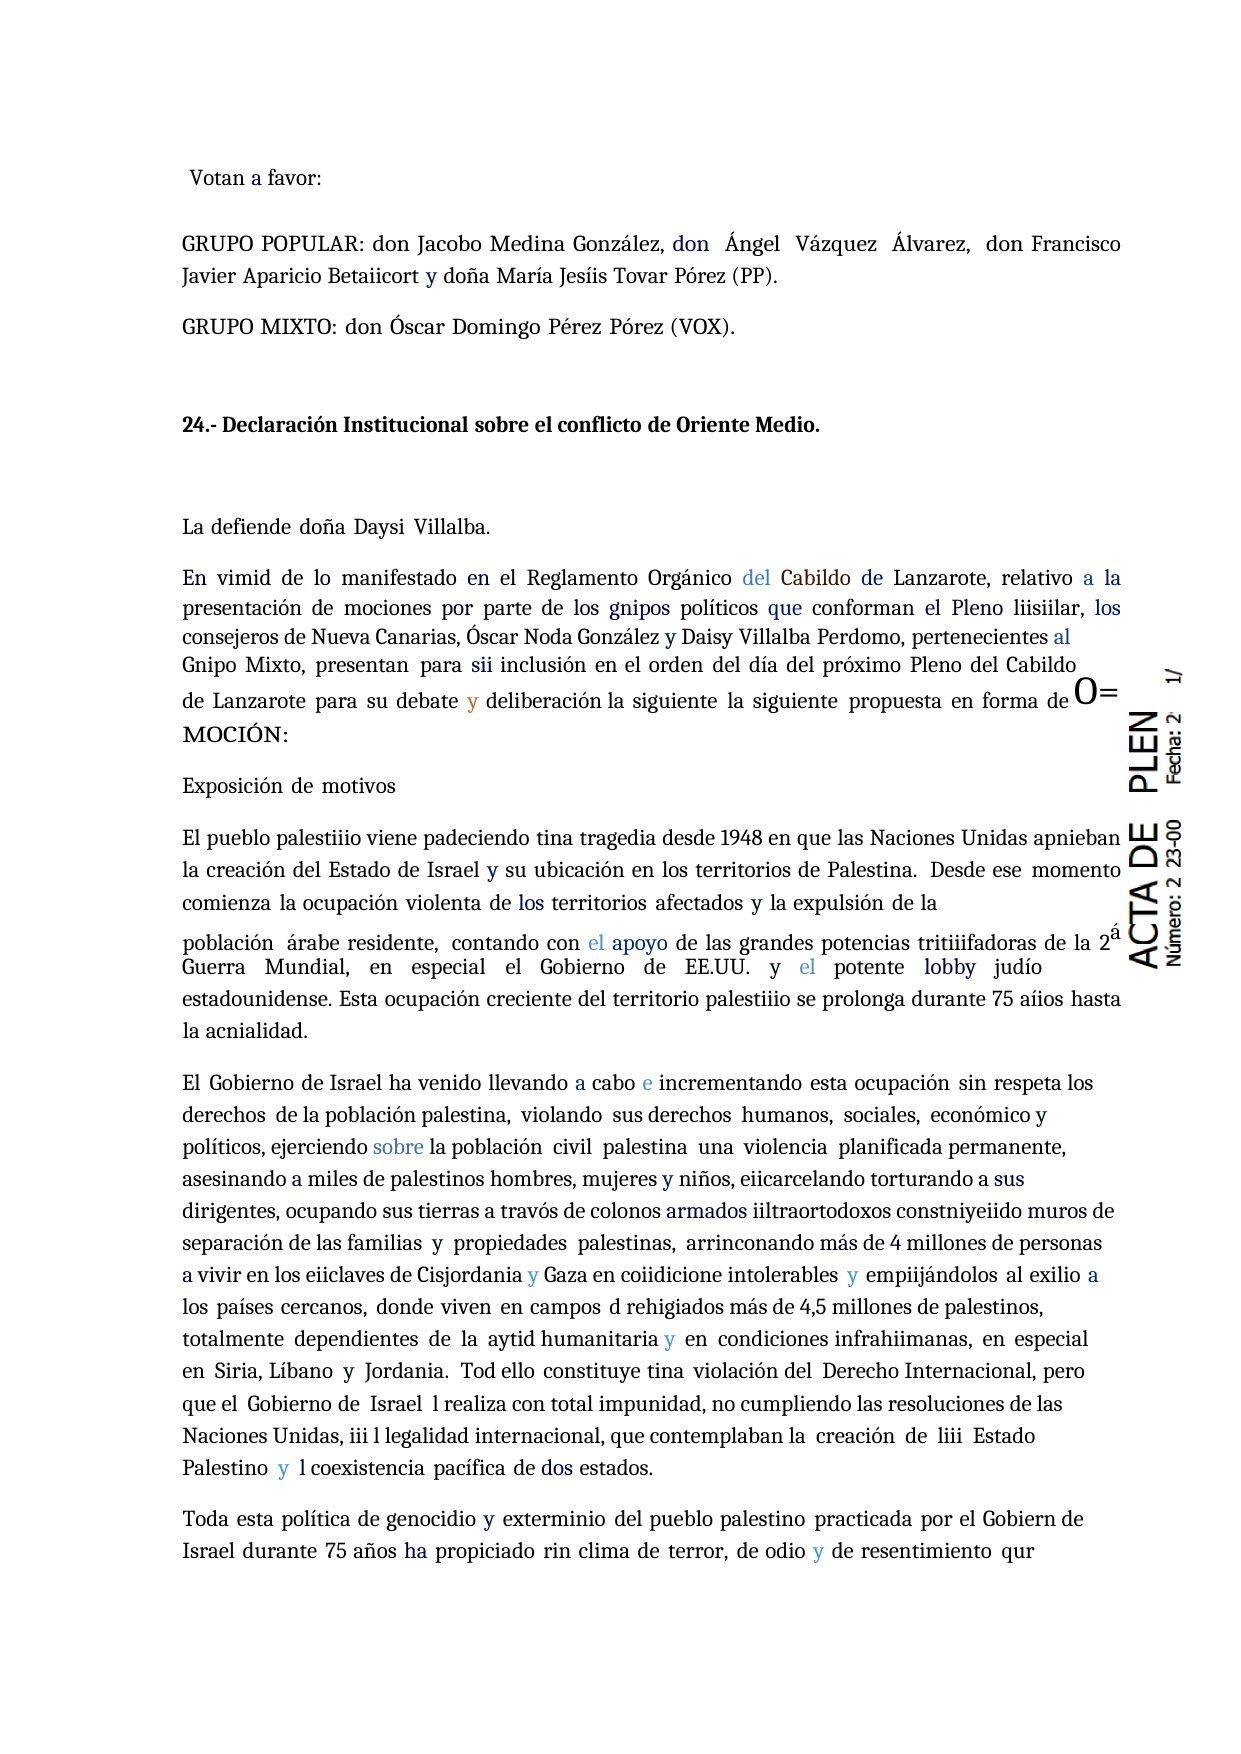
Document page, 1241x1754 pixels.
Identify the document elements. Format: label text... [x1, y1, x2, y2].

text Exposición de motivos [182, 773, 1209, 800]
text GRUPO MIXTO: don Óscar Domingo Pérez Pórez (VOX). [182, 314, 1209, 341]
picture [1128, 878, 1181, 969]
text Gnipo Mixto, presentan para sii inclusión en el orden del día del próximo Pleno del Cabildo [182, 656, 1209, 676]
text de Lanzarote para su debate y deliberación la siguiente la siguiente propuesta en forma de O= [182, 676, 1209, 716]
text Votan a favor: [189, 165, 1209, 192]
picture [1129, 716, 1181, 722]
text Toda esta política de genocidio y exterminio del pueblo palestino practicada por el Gobiern de Israel durante 75 años ha propiciado rin clima de terror, de odio y de resentimiento qur [182, 1506, 1119, 1564]
text población árabe residente, contando con el apoyo de las grandes potencias tritiiifadoras de la 2á Guerra Mundial, en especial el Gobierno de EE.UU. y el potente lobby judío [182, 924, 1121, 980]
picture [1129, 749, 1181, 755]
text GRUPO POPULAR: don Jacobo Medina González, don Ángel Vázquez Álvarez, don Francisco Javier Aparicio Betaiicort y doña María Jesíis Tovar Pórez (PP). [182, 231, 1121, 289]
text 24.- Declaración Institucional sobre el conflicto de Oriente Medio. [182, 412, 1209, 439]
text MOCIÓN: [182, 722, 1209, 749]
text El Gobierno de Israel ha venido llevando a cabo e incrementando esta ocupación sin respeta los derechos de la población palestina, violando sus derechos humanos, sociales, económico y políticos, ejerciendo sobre la población civil palestina una violencia planificada permanente, asesinando a miles de palestinos hombres, mujeres y niños, eiicarcelando torturando a sus dirigentes, ocupando sus tierras a travós de colonos armados iiltraortodoxos constniyeiido muros de separación de las familias y propiedades palestinas, arrinconando más de 4 millones de personas a vivir en los eiiclaves de Cisjordania y Gaza en coiidicione intolerables y empiijándolos al exilio a los países cercanos, donde viven en campos d rehigiados más de 4,5 millones de palestinos, totalmente dependientes de la aytid humanitaria y en condiciones infrahiimanas, en especial en Siria, Líbano y Jordania. Tod ello constituye tina violación del Derecho Internacional, pero que el Gobierno de Israel l realiza con total impunidad, no cumpliendo las resoluciones de las Naciones Unidas, iii l legalidad internacional, que contemplaban la creación de liii Estado Palestino y l coexistencia pacífica de dos estados. [182, 1069, 1115, 1481]
text El pueblo palestiiio viene padeciendo tina tragedia desde 1948 en que las Naciones Unidas apnieban la creación del Estado de Israel y su ubicación en los territorios de Palestina. Desde ese momento comienza la ocupación violenta de los territorios afectados y la expulsión de la [182, 824, 1121, 916]
picture [1129, 756, 1181, 773]
text estadounidense. Esta ocupación creciente del territorio palestiiio se prolonga durante 75 aíios hasta la acnialidad. [182, 986, 1121, 1045]
picture [1129, 820, 1181, 867]
text La defiende doña Daysi Villalba. [182, 513, 1209, 540]
text En vimid de lo manifestado en el Reglamento Orgánico del Cabildo de Lanzarote, relativo a la presentación de mociones por parte de los gnipos políticos que conforman el Pleno liisiilar, los consejeros de Nueva Canarias, Óscar Noda González y Daisy Villalba Perdomo, pertenecientes al [182, 564, 1121, 650]
